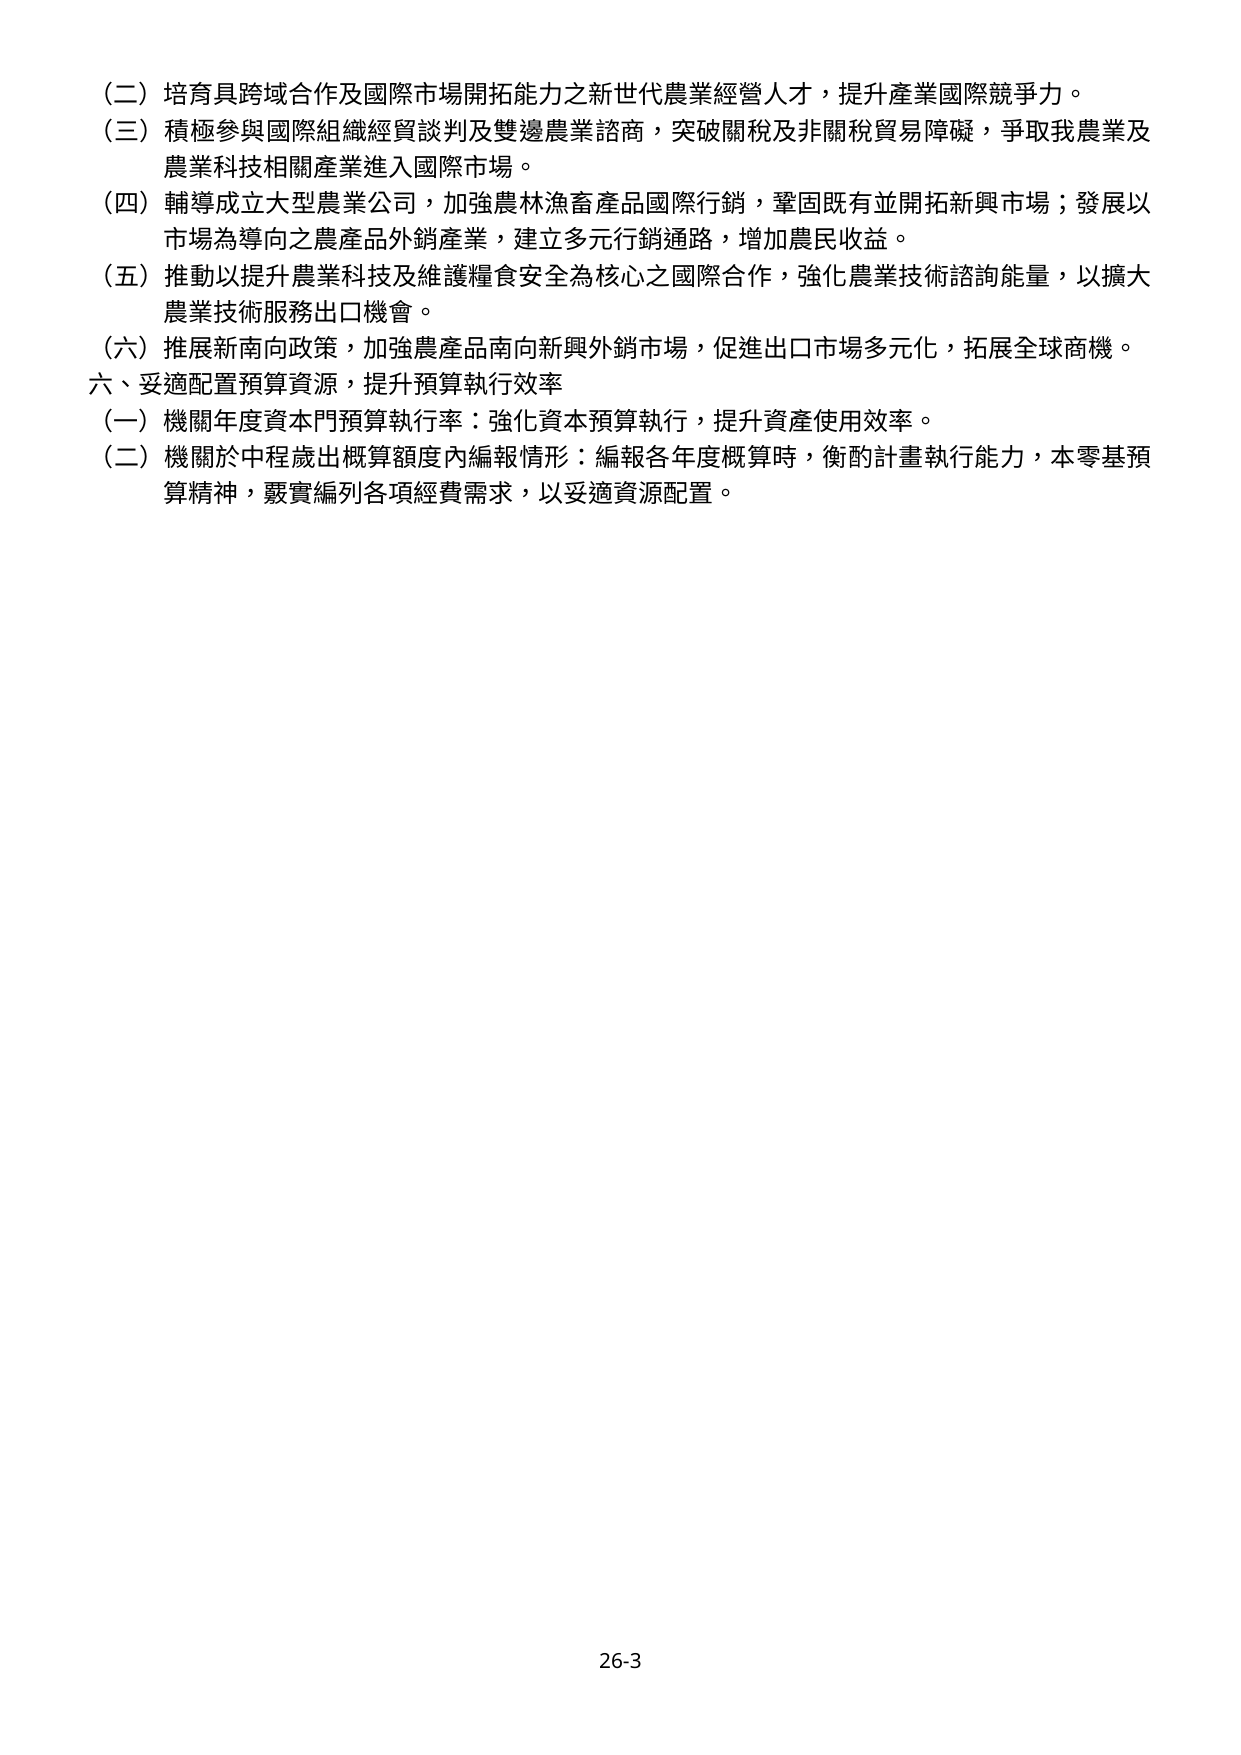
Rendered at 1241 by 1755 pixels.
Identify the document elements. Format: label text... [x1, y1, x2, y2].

text 六、妥適配置預算資源，提升預算執行效率 [89, 365, 1152, 401]
text （三）積極參與國際組織經貿談判及雙邊農業諮商，突破關稅及非關稅貿易障礙，爭取我農業及農業科技相關產業進入國際市場。 [89, 111, 1152, 184]
text （一）機關年度資本門預算執行率：強化資本預算執行，提升資產使用效率。 [89, 401, 1152, 437]
text （六）推展新南向政策，加強農產品南向新興外銷市場，促進出口市場多元化，拓展全球商機。 [89, 329, 1152, 365]
text （二）機關於中程歲出概算額度內編報情形：編報各年度概算時，衡酌計畫執行能力，本零基預算精神，覈實編列各項經費需求，以妥適資源配置。 [89, 437, 1152, 510]
text （四）輔導成立大型農業公司，加強農林漁畜產品國際行銷，鞏固既有並開拓新興市場；發展以市場為導向之農產品外銷產業，建立多元行銷通路，增加農民收益。 [89, 184, 1152, 256]
text （二）培育具跨域合作及國際市場開拓能力之新世代農業經營人才，提升產業國際競爭力。 [89, 75, 1152, 111]
text （五）推動以提升農業科技及維護糧食安全為核心之國際合作，強化農業技術諮詢能量，以擴大農業技術服務出口機會。 [89, 256, 1152, 329]
